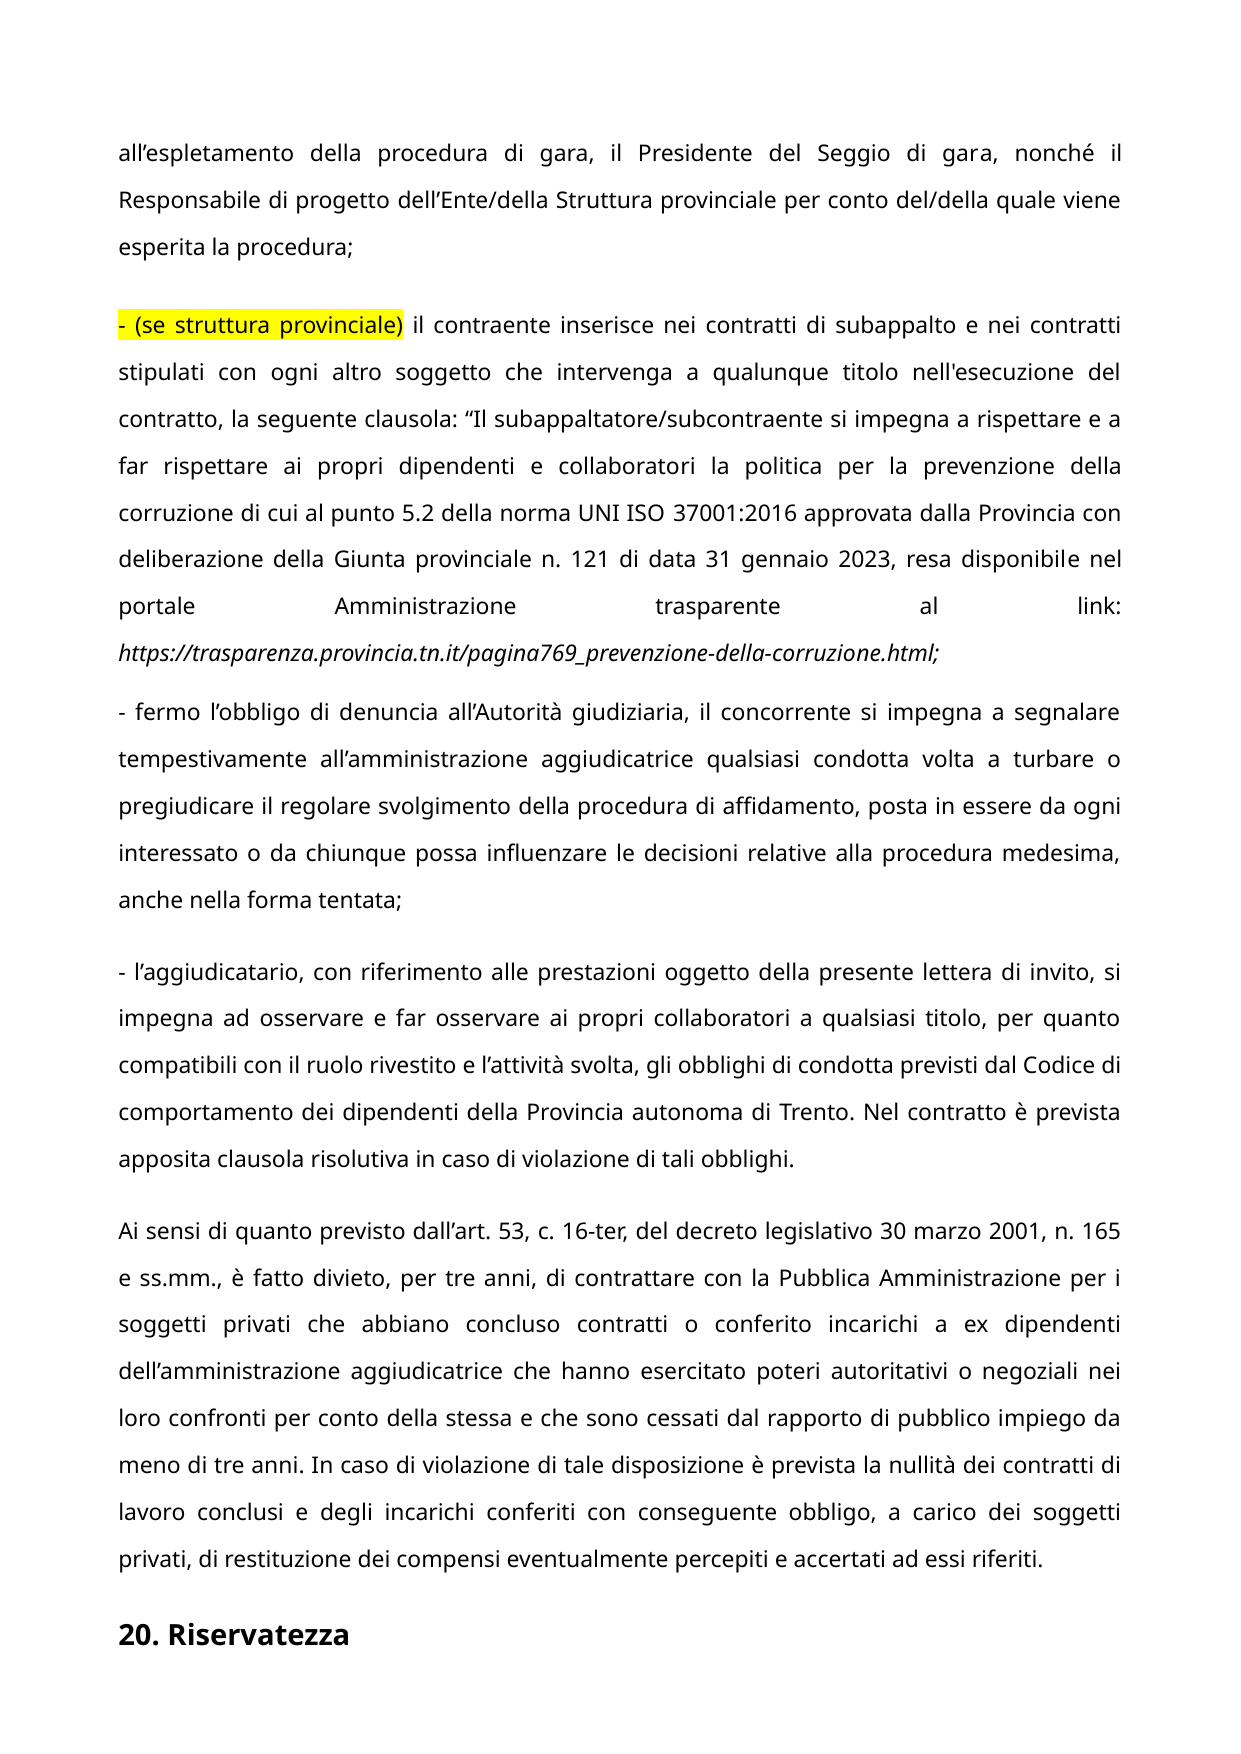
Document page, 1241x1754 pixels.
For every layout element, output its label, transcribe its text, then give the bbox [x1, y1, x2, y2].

text all’espletamento della procedura di gara, il Presidente del Seggio di gara, nonché il Responsabile di progetto dell’Ente/della Struttura provinciale per conto del/della quale viene esperita la procedura; [118, 137, 1122, 262]
text - l’aggiudicatario, con riferimento alle prestazioni oggetto della presente lettera di invito, si impegna ad osservare e far osservare ai propri collaboratori a qualsiasi titolo, per quanto compatibili con il ruolo rivestito e l’attività svolta, gli obblighi di condotta previsti dal Codice di comportamento dei dipendenti della Provincia autonoma di Trento. Nel contratto è prevista apposita clausola risolutiva in caso di violazione di tali obblighi. [118, 956, 1122, 1174]
text Ai sensi di quanto previsto dall’art. 53, c. 16-ter, del decreto legislativo 30 marzo 2001, n. 165 e ss.mm., è fatto divieto, per tre anni, di contrattare con la Pubblica Amministrazione per i soggetti privati che abbiano concluso contratti o conferito incarichi a ex dipendenti dell’amministrazione aggiudicatrice che hanno esercitato poteri autoritativi o negoziali nei loro confronti per conto della stessa e che sono cessati dal rapporto di pubblico impiego da meno di tre anni. In caso di violazione di tale disposizione è prevista la nullità dei contratti di lavoro conclusi e degli incarichi conferiti con conseguente obbligo, a carico dei soggetti privati, di restituzione dei compensi eventualmente percepiti e accertati ad essi riferiti. [118, 1215, 1122, 1574]
text - (se struttura provinciale) il contraente inserisce nei contratti di subappalto e nei contratti stipulati con ogni altro soggetto che intervenga a qualunque titolo nell'esecuzione del contratto, la seguente clausola: “Il subappaltatore/subcontraente si impegna a rispettare e a far rispettare ai propri dipendenti e collaboratori la politica per la prevenzione della corruzione di cui al punto 5.2 della norma UNI ISO 37001:2016 approvata dalla Provincia con deliberazione della Giunta provinciale n. 121 di data 31 gennaio 2023, resa disponibile nel portale Amministrazione trasparente al link: https://trasparenza.provincia.tn.it/pagina769_prevenzione-della-corruzione.html; [118, 309, 1122, 668]
text 20. Riservatezza [118, 1614, 1122, 1654]
text - fermo l’obbligo di denuncia all’Autorità giudiziaria, il concorrente si impegna a segnalare tempestivamente all’amministrazione aggiudicatrice qualsiasi condotta volta a turbare o pregiudicare il regolare svolgimento della procedura di affidamento, posta in essere da ogni interessato o da chiunque possa influenzare le decisioni relative alla procedura medesima, anche nella forma tentata; [118, 696, 1122, 915]
